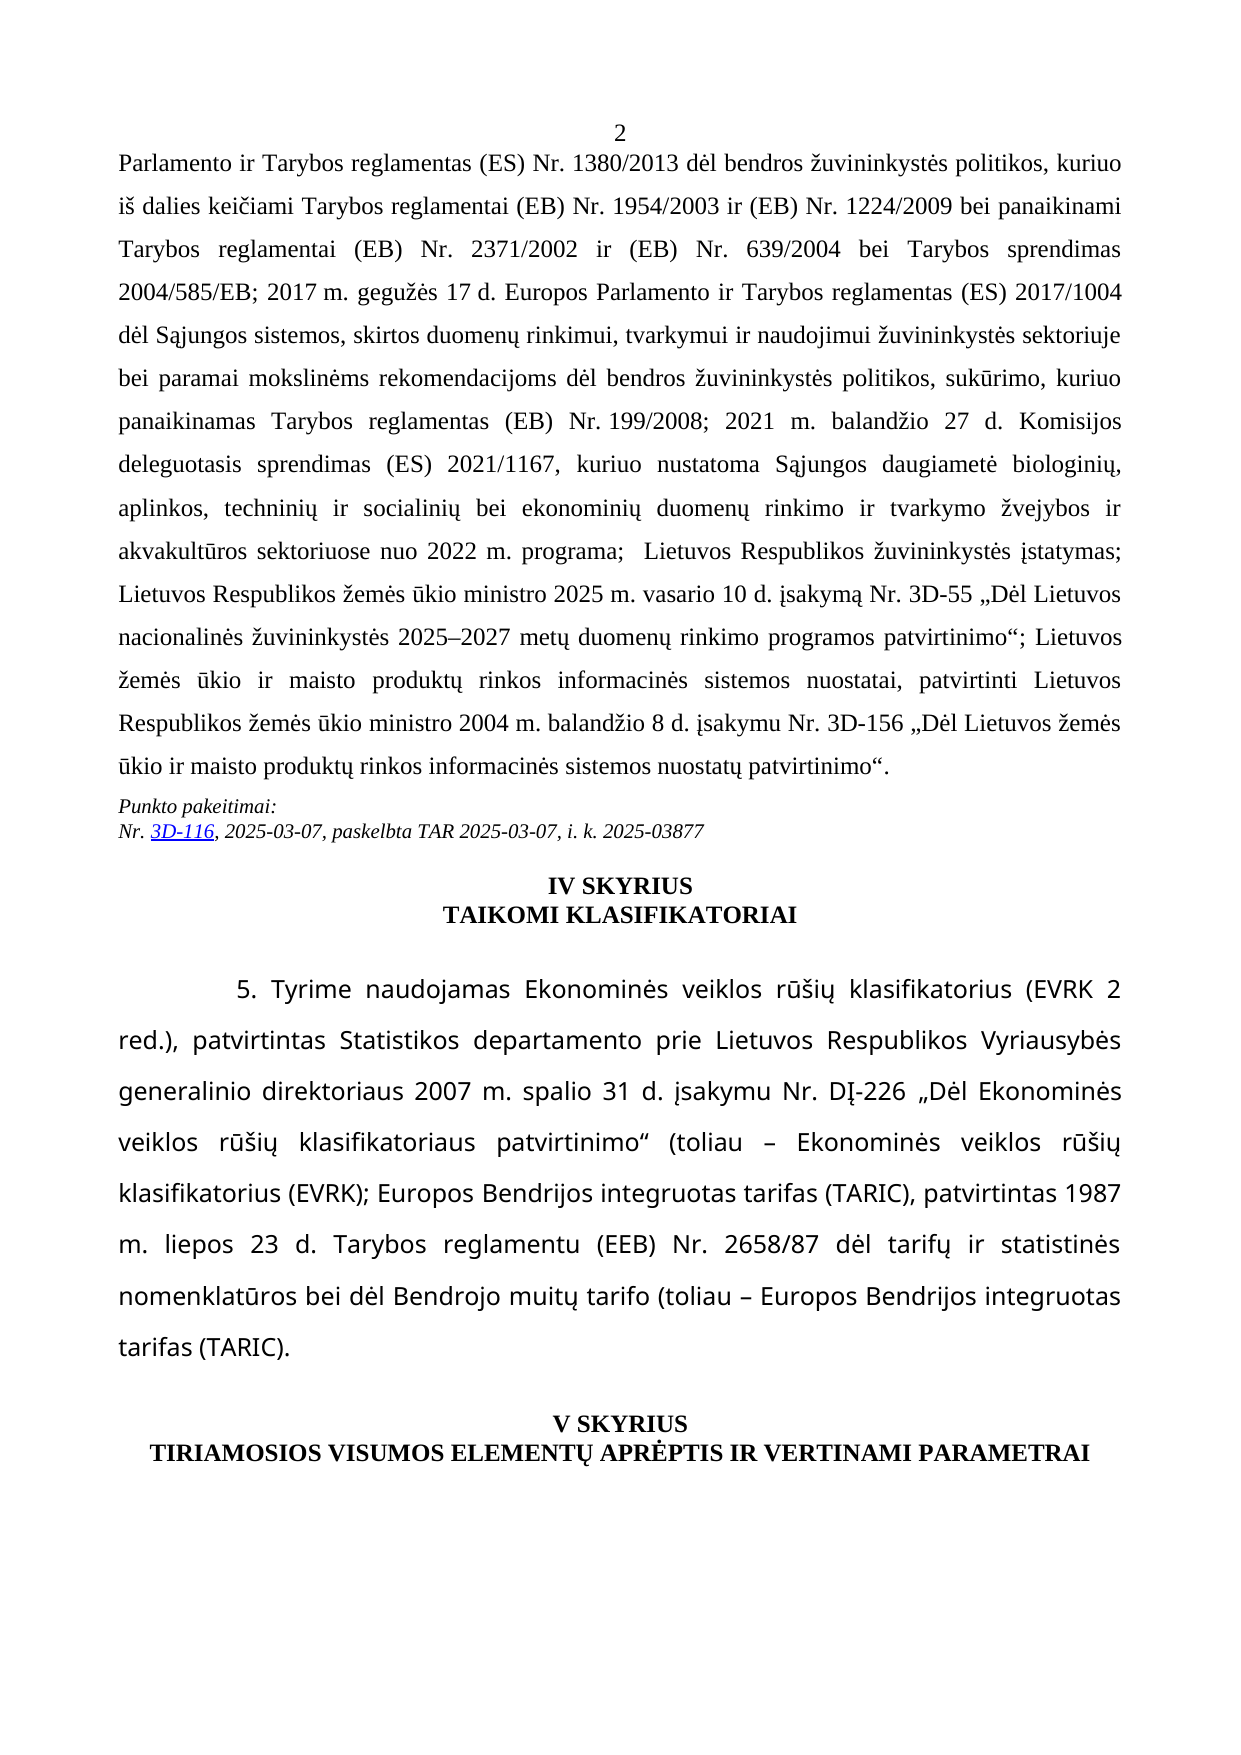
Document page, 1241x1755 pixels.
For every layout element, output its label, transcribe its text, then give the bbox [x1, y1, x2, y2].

text TAIKOMI KLASIFIKATORIAI [118, 900, 1122, 929]
subtitle V SKYRIUS [118, 1409, 1122, 1438]
text IV SKYRIUS [118, 871, 1122, 900]
subtitle TIRIAMOSIOS VISUMOS ELEMENTŲ APRĖPTIS IR VERTINAMI PARAMETRAI [118, 1438, 1122, 1467]
text Parlamento ir Tarybos reglamentas (ES) Nr. 1380/2013 dėl bendros žuvininkystės politikos, kuriuo iš dalies keičiami Tarybos reglamentai (EB) Nr. 1954/2003 ir (EB) Nr. 1224/2009 bei panaikinami Tarybos reglamentai (EB) Nr. 2371/2002 ir (EB) Nr. 639/2004 bei Tarybos sprendimas 2004/585/EB; 2017 m. gegužės 17 d. Europos Parlamento ir Tarybos reglamentas (ES) 2017/1004 dėl Sąjungos sistemos, skirtos duomenų rinkimui, tvarkymui ir naudojimui žuvininkystės sektoriuje bei paramai mokslinėms rekomendacijoms dėl bendros žuvininkystės politikos, sukūrimo, kuriuo panaikinamas Tarybos reglamentas (EB) Nr. 199/2008; 2021 m. balandžio 27 d. Komisijos deleguotasis sprendimas (ES) 2021/1167, kuriuo nustatoma Sąjungos daugiametė biologinių, aplinkos, techninių ir socialinių bei ekonominių duomenų rinkimo ir tvarkymo žvejybos ir akvakultūros sektoriuose nuo 2022 m. programa; Lietuvos Respublikos žuvininkystės įstatymas; Lietuvos Respublikos žemės ūkio ministro 2025 m. vasario 10 d. įsakymą Nr. 3D-55 „Dėl Lietuvos nacionalinės žuvininkystės 2025–2027 metų duomenų rinkimo programos patvirtinimo“; Lietuvos žemės ūkio ir maisto produktų rinkos informacinės sistemos nuostatai, patvirtinti Lietuvos Respublikos žemės ūkio ministro 2004 m. balandžio 8 d. įsakymu Nr. 3D-156 „Dėl Lietuvos žemės ūkio ir maisto produktų rinkos informacinės sistemos nuostatų patvirtinimo“. [118, 148, 1122, 780]
text 5. Tyrime naudojamas Ekonominės veiklos rūšių klasifikatorius (EVRK 2 red.), patvirtintas Statistikos departamento prie Lietuvos Respublikos Vyriausybės generalinio direktoriaus 2007 m. spalio 31 d. įsakymu Nr. DĮ-226 „Dėl Ekonominės veiklos rūšių klasifikatoriaus patvirtinimo“ (toliau – Ekonominės veiklos rūšių klasifikatorius (EVRK); Europos Bendrijos integruotas tarifas (TARIC), patvirtintas 1987 m. liepos 23 d. Tarybos reglamentu (EEB) Nr. 2658/87 dėl tarifų ir statistinės nomenklatūros bei dėl Bendrojo muitų tarifo (toliau – Europos Bendrijos integruotas tarifas (TARIC). [118, 972, 1122, 1363]
text Punkto pakeitimai: [118, 794, 1122, 818]
text Nr. 3D-116, 2025-03-07, paskelbta TAR 2025-03-07, i. k. 2025-03877 [118, 818, 1122, 843]
